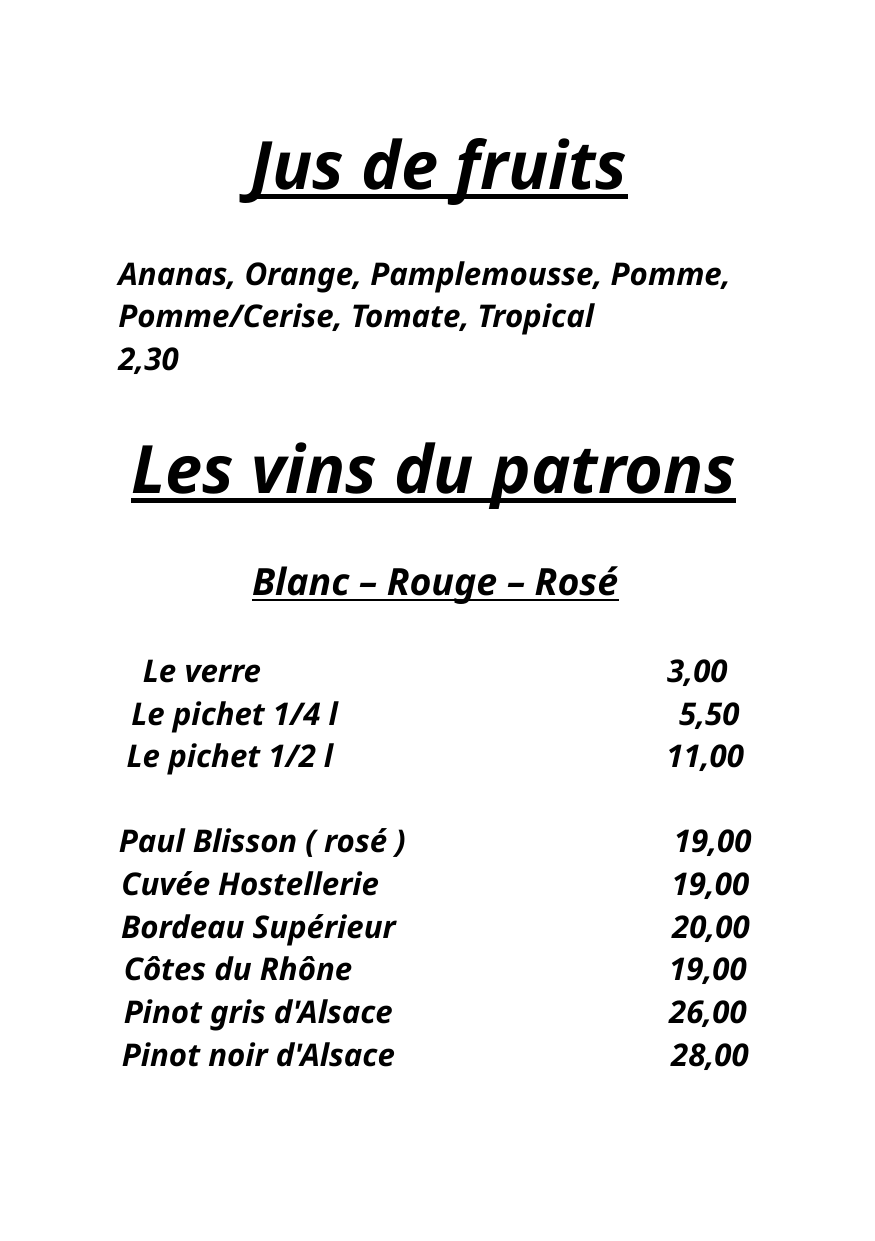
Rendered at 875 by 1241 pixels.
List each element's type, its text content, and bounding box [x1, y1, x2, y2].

text Pomme/Cerise, Tomate, Tropical 2,30 [118, 294, 756, 379]
text Pinot gris d'Alsace 26,00 [118, 990, 756, 1032]
text Le pichet 1/2 l 11,00 [118, 734, 756, 777]
text Les vins du patrons [118, 422, 756, 513]
text Le verre 3,00 [118, 649, 756, 692]
text Le pichet 1/4 l 5,50 [118, 692, 756, 734]
text Pinot noir d'Alsace 28,00 [118, 1032, 756, 1075]
text Côtes du Rhône 19,00 [118, 947, 756, 990]
text Paul Blisson ( rosé ) 19,00 [118, 819, 756, 862]
text Ananas, Orange, Pamplemousse, Pomme, [118, 252, 756, 294]
text Blanc – Rouge – Rosé [118, 555, 756, 606]
text Bordeau Supérieur 20,00 [118, 905, 756, 947]
text Jus de fruits [118, 118, 756, 209]
text Cuvée Hostellerie 19,00 [118, 862, 756, 905]
